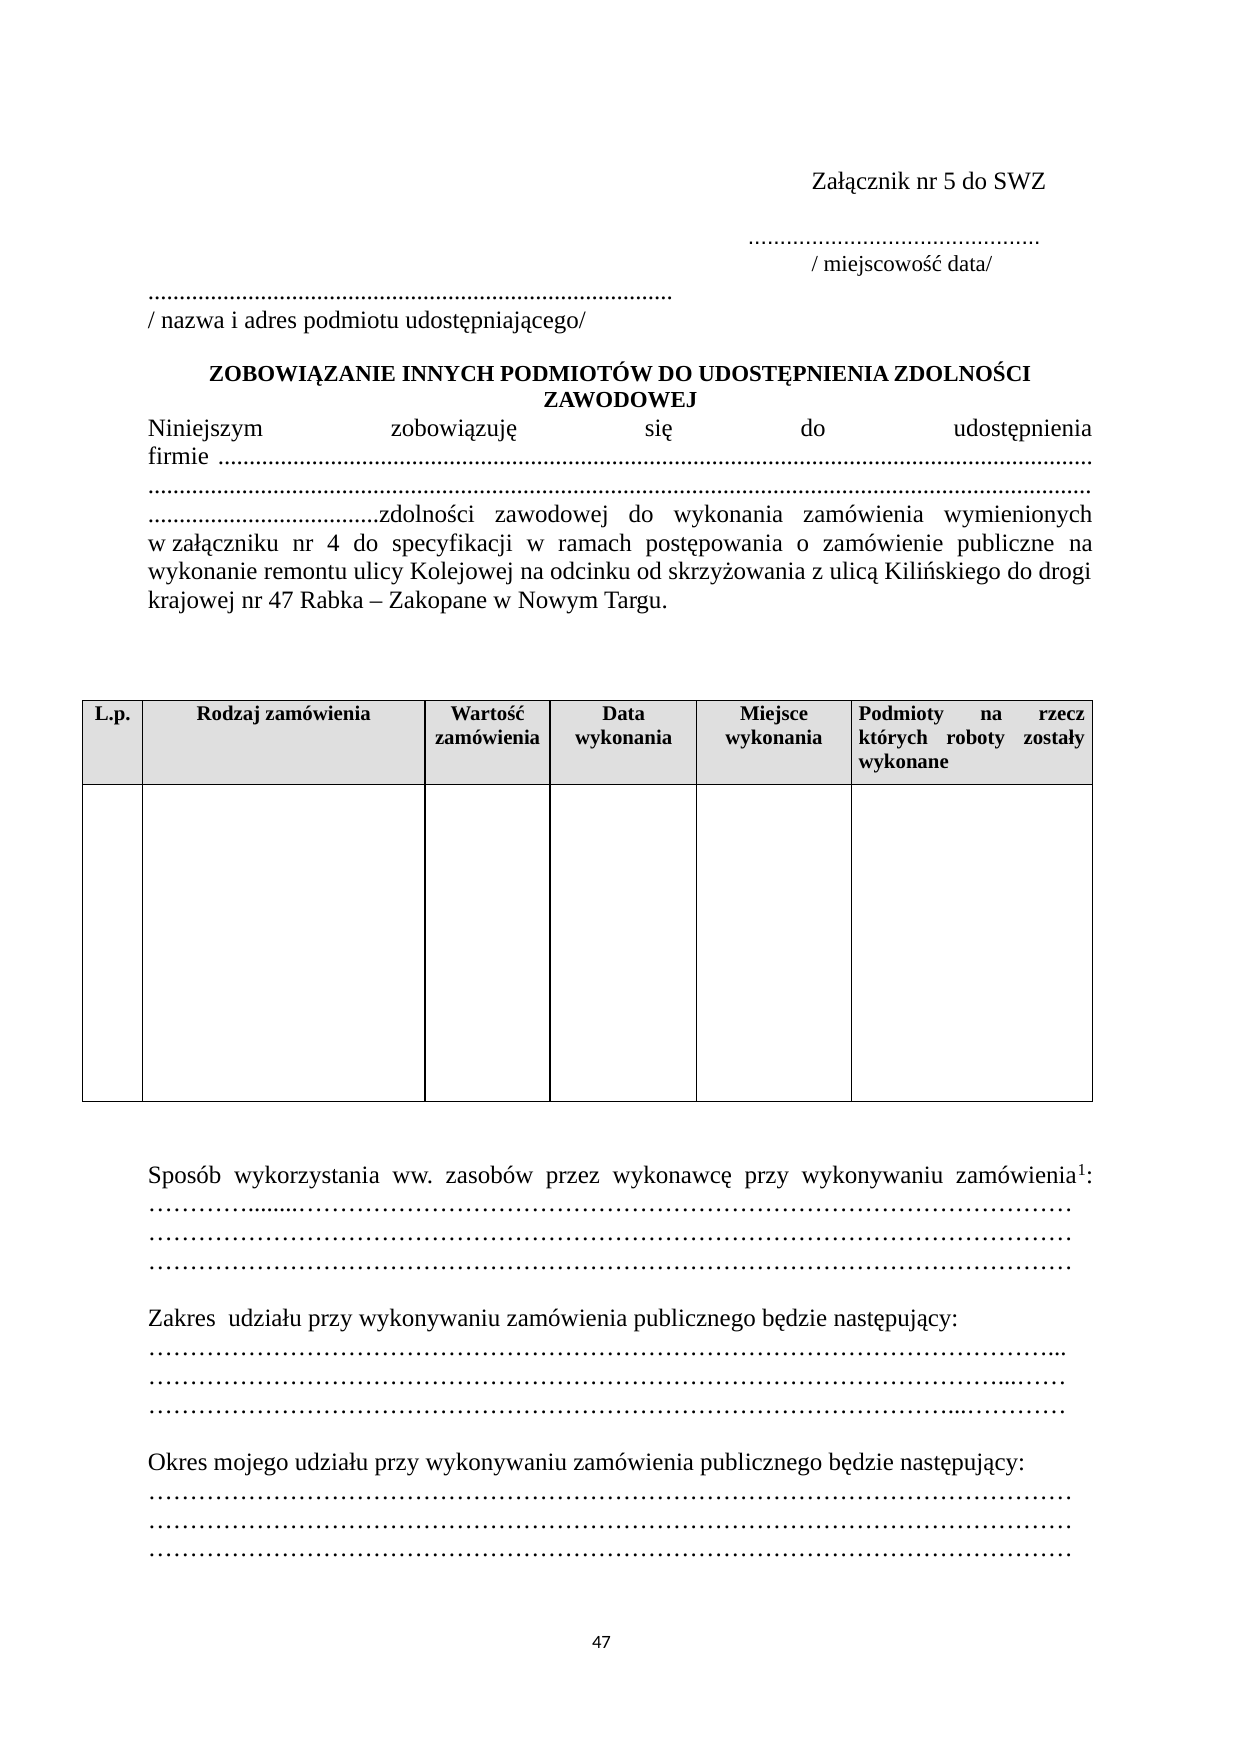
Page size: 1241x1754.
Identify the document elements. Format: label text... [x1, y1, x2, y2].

table_cell [143, 785, 424, 1101]
text / miejscowość data/ [738, 250, 1093, 276]
table_header Miejsce wykonania [697, 701, 851, 784]
text / nazwa i adres podmiotu udostępniającego/ [148, 305, 1093, 333]
text …………………………………………………………………………………………...…… [148, 1361, 1093, 1390]
text ………………………………………………………………………………………………… [148, 1217, 1093, 1246]
table_cell [83, 785, 142, 1101]
table_header L.p. [83, 701, 142, 784]
table_cell [551, 785, 696, 1101]
table_header Wartość zamówienia [426, 701, 549, 784]
text Sposób wykorzystania ww. zasobów przez wykonawcę przy wykonywaniu zamówienia1: …………........………………………………………………………………………………… [148, 1160, 1093, 1217]
table_header Data wykonania [551, 701, 696, 784]
table_cell [852, 785, 1092, 1101]
text Załącznik nr 5 do SWZ [811, 166, 1093, 194]
text ………………………………………………………………………………………………… [148, 1505, 1093, 1533]
text Niniejszym zobowiązuję się do udostępnienia firmie ........................................................................................................................................................................................................................................................................................................................................zdolności zawodowej do wykonania zamówienia wymienionych w załączniku nr 4 do specyfikacji w ramach postępowania o zamówienie publiczne na wykonanie remontu ulicy Kolejowej na odcinku od skrzyżowania z ulicą Kilińskiego do drogi krajowej nr 47 Rabka – Zakopane w Nowym Targu. [148, 413, 1093, 614]
text ………………………………………………………………………………………………… [148, 1246, 1093, 1275]
text ZOBOWIĄZANIE INNYCH PODMIOTÓW DO UDOSTĘPNIENIA ZDOLNOŚCI ZAWODOWEJ [148, 360, 1093, 413]
text ………………………………………………………………………………………………… [148, 1476, 1093, 1505]
text .............................................. [148, 223, 1093, 250]
text ……………………………………………………………………………………...………… [148, 1390, 1093, 1418]
table_cell [697, 785, 851, 1101]
table_header Rodzaj zamówienia [143, 701, 424, 784]
text .................................................................................... [148, 276, 1093, 305]
text ………………………………………………………………………………………………... [148, 1332, 1093, 1361]
text Zakres udziału przy wykonywaniu zamówienia publicznego będzie następujący: [148, 1303, 1093, 1332]
text Okres mojego udziału przy wykonywaniu zamówienia publicznego będzie następujący: [148, 1447, 1093, 1476]
table_cell [426, 785, 549, 1101]
table_header Podmioty na rzecz których roboty zostały wykonane [852, 701, 1092, 784]
text ………………………………………………………………………………………………… [148, 1533, 1093, 1562]
